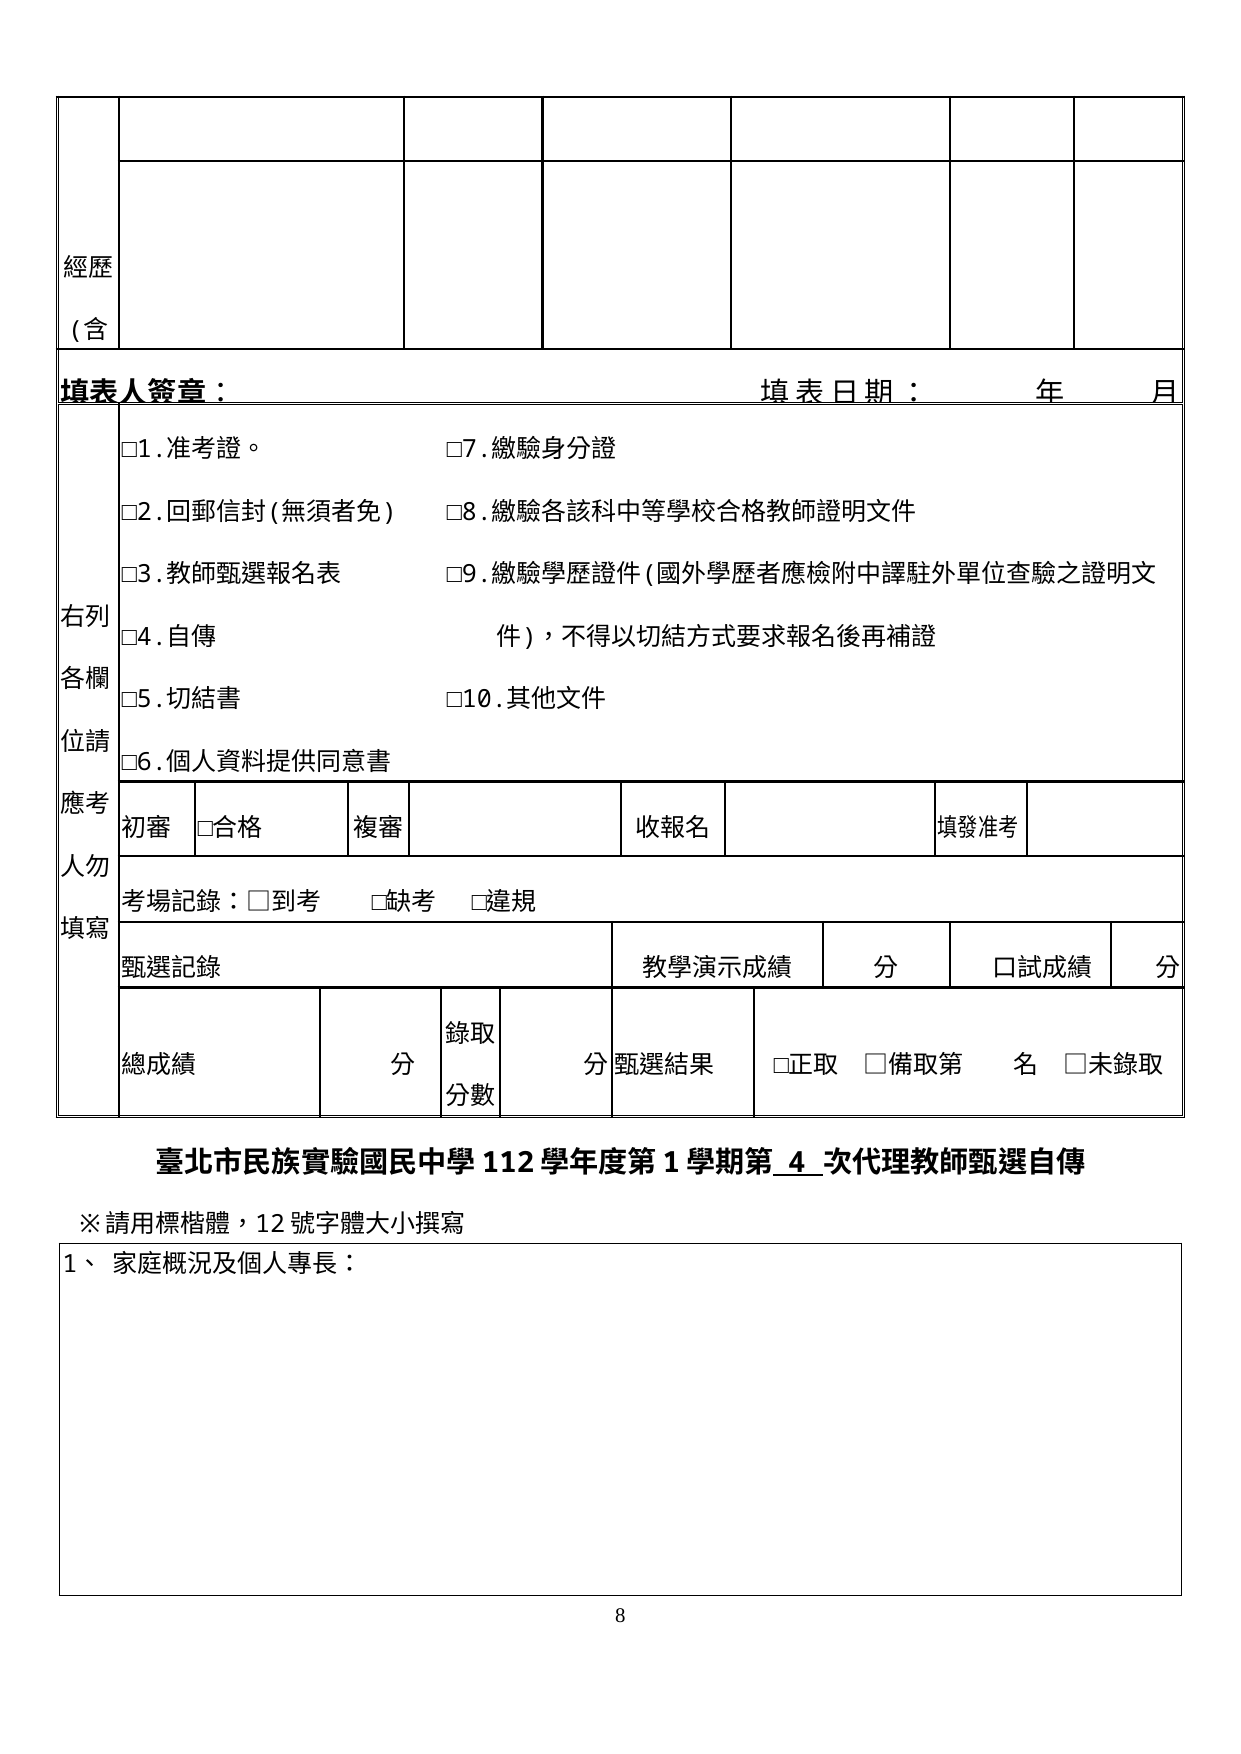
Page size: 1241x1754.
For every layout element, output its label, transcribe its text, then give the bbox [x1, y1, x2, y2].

table_cell 甄選記錄 [120, 923, 611, 986]
table_cell [732, 98, 949, 160]
table_cell [732, 162, 949, 348]
table_cell [405, 98, 541, 160]
table_cell [120, 162, 403, 348]
table_cell [544, 98, 730, 160]
table_cell [951, 98, 1073, 160]
table_cell 錄取 分數 [442, 989, 499, 1114]
table_cell 複審核章 [349, 783, 408, 855]
table_cell 分 [321, 989, 440, 1114]
table_cell 考場記錄：□到考 □缺考 □違規 [120, 857, 1182, 921]
table_header 家庭概況及個人專長： [60, 1244, 1181, 1594]
table_cell 填表人簽章： 填表日期： 年 月 日 [59, 350, 1182, 402]
table_cell [405, 162, 541, 348]
table_cell □合格 □不合格 [196, 783, 347, 855]
table_cell 收報名費核章 [622, 783, 724, 855]
table_cell 右列各欄位請應考人勿填寫 [59, 405, 118, 1114]
table_cell 分 [824, 923, 949, 986]
table_cell 初審核章 [120, 783, 194, 855]
table_cell □1.准考證。 □7.繳驗身分證 □2.回郵信封(無須者免) □8.繳驗各該科中等學校合格教師證明文件 □3.教師甄選報名表 □9.繳驗學歷證件(國外學歷者應檢附中譯駐外單位查驗之證明文 □4.自傳 件)，不得以切結方式要求報名後再補證 □5.切結書 □10.其他文件 □6.個人資料提供同意書 [120, 405, 1182, 780]
table_cell 教學演示成績 [613, 923, 822, 986]
table_cell 甄選結果 [613, 989, 753, 1114]
text 臺北市民族實驗國民中學112學年度第1學期第 4 次代理教師甄選自傳 [75, 1118, 1165, 1180]
text ※請用標楷體，12號字體大小撰寫 [75, 1180, 1165, 1243]
table_cell [410, 783, 620, 855]
table_cell 經歷(含現職) [59, 98, 118, 348]
table_cell 分 [501, 989, 611, 1114]
table_cell [1075, 162, 1182, 348]
table_cell 分 [1112, 923, 1182, 986]
table_cell [726, 783, 934, 855]
table_cell [544, 162, 730, 348]
table_cell [1075, 98, 1182, 160]
table_cell 填發准考 證核章 [936, 783, 1026, 855]
table_cell [1028, 783, 1182, 855]
table_cell 總成績 [120, 989, 319, 1114]
table_cell [120, 98, 403, 160]
table_cell [951, 162, 1073, 348]
table_cell 口試成績 [951, 923, 1110, 986]
table_cell □正取 □備取第 名 □未錄取 [755, 989, 1182, 1114]
